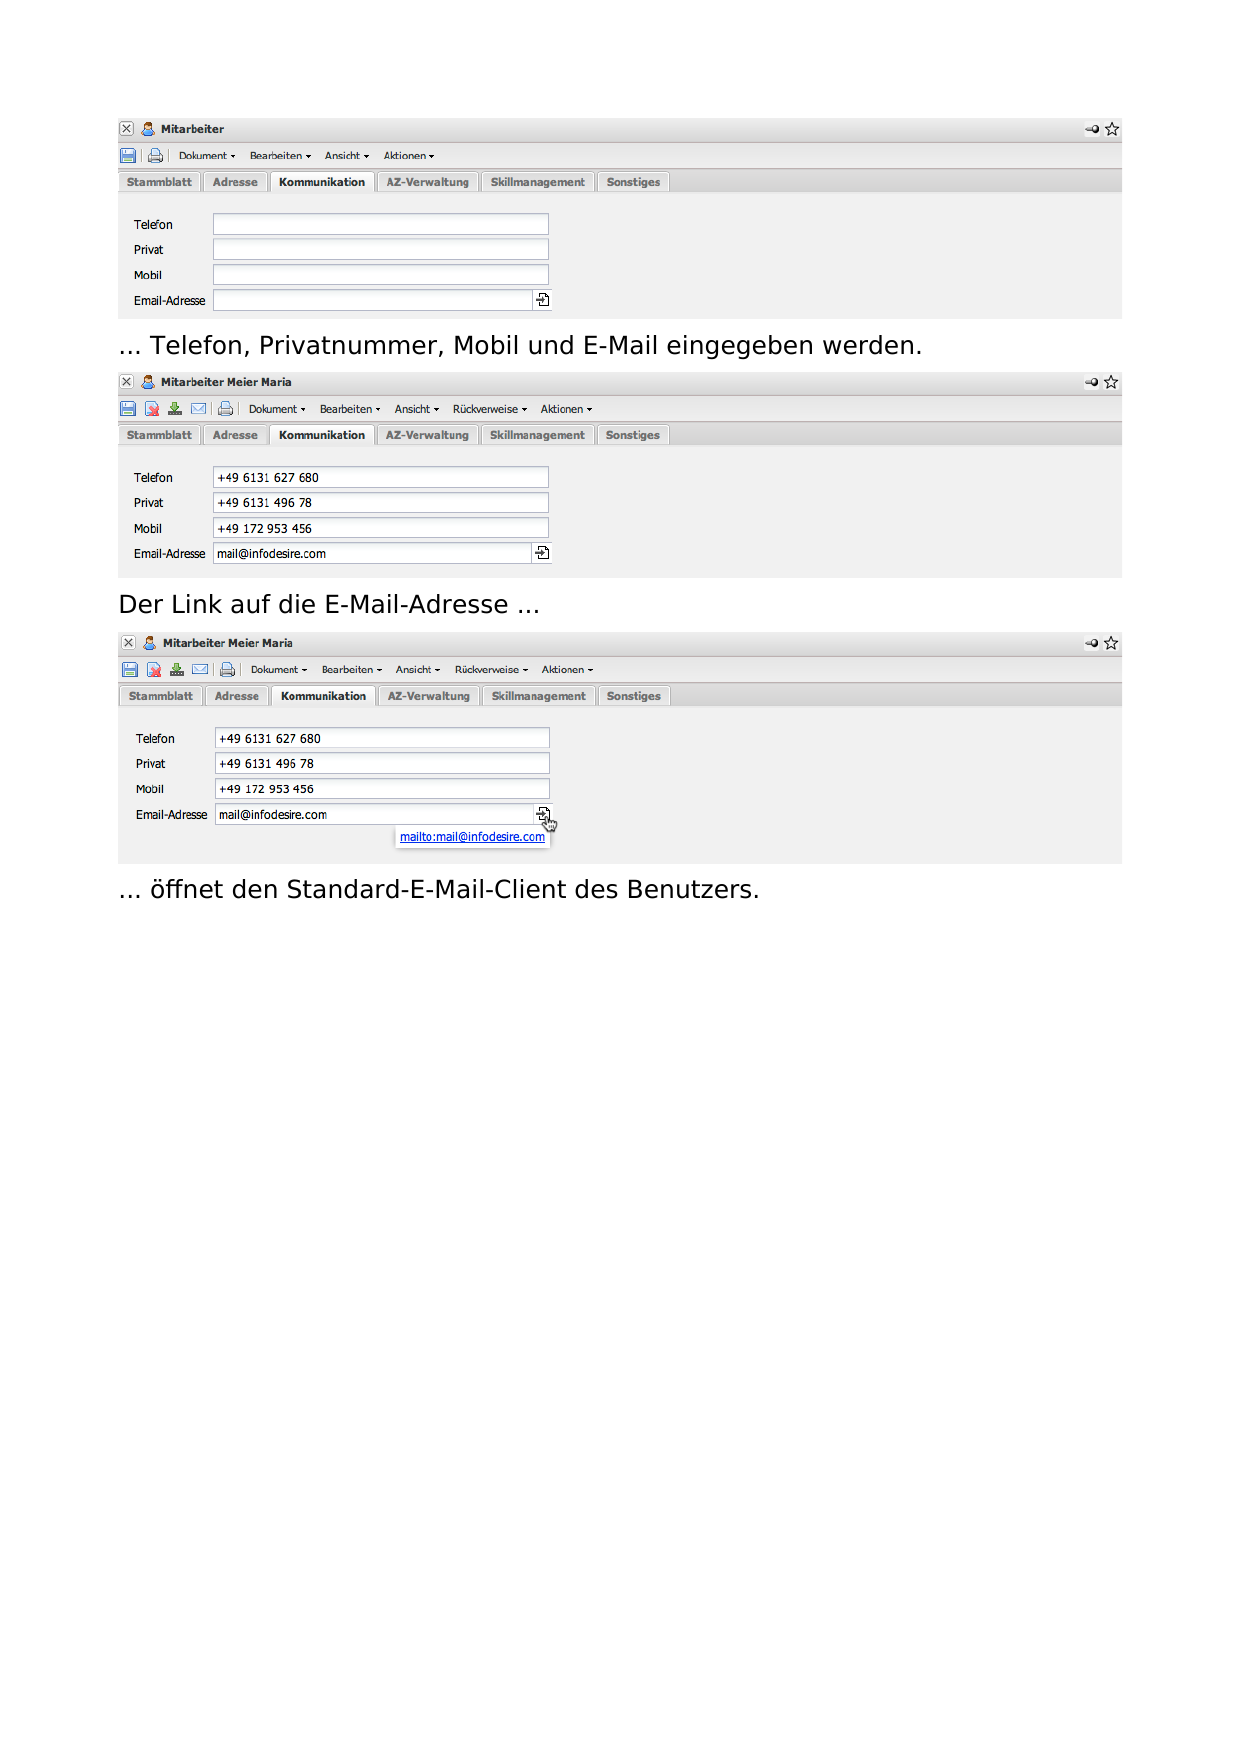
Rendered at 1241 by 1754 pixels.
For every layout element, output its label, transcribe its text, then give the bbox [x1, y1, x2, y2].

picture [118, 372, 1123, 578]
text ... öffnet den Standard-E-Mail-Client des Benutzers. [118, 876, 1122, 905]
text Der Link auf die E-Mail-Adresse ... [118, 591, 1122, 620]
picture [118, 118, 1123, 319]
text ... Telefon, Privatnummer, Mobil und E-Mail eingegeben werden. [118, 331, 1122, 360]
picture [118, 632, 1123, 864]
